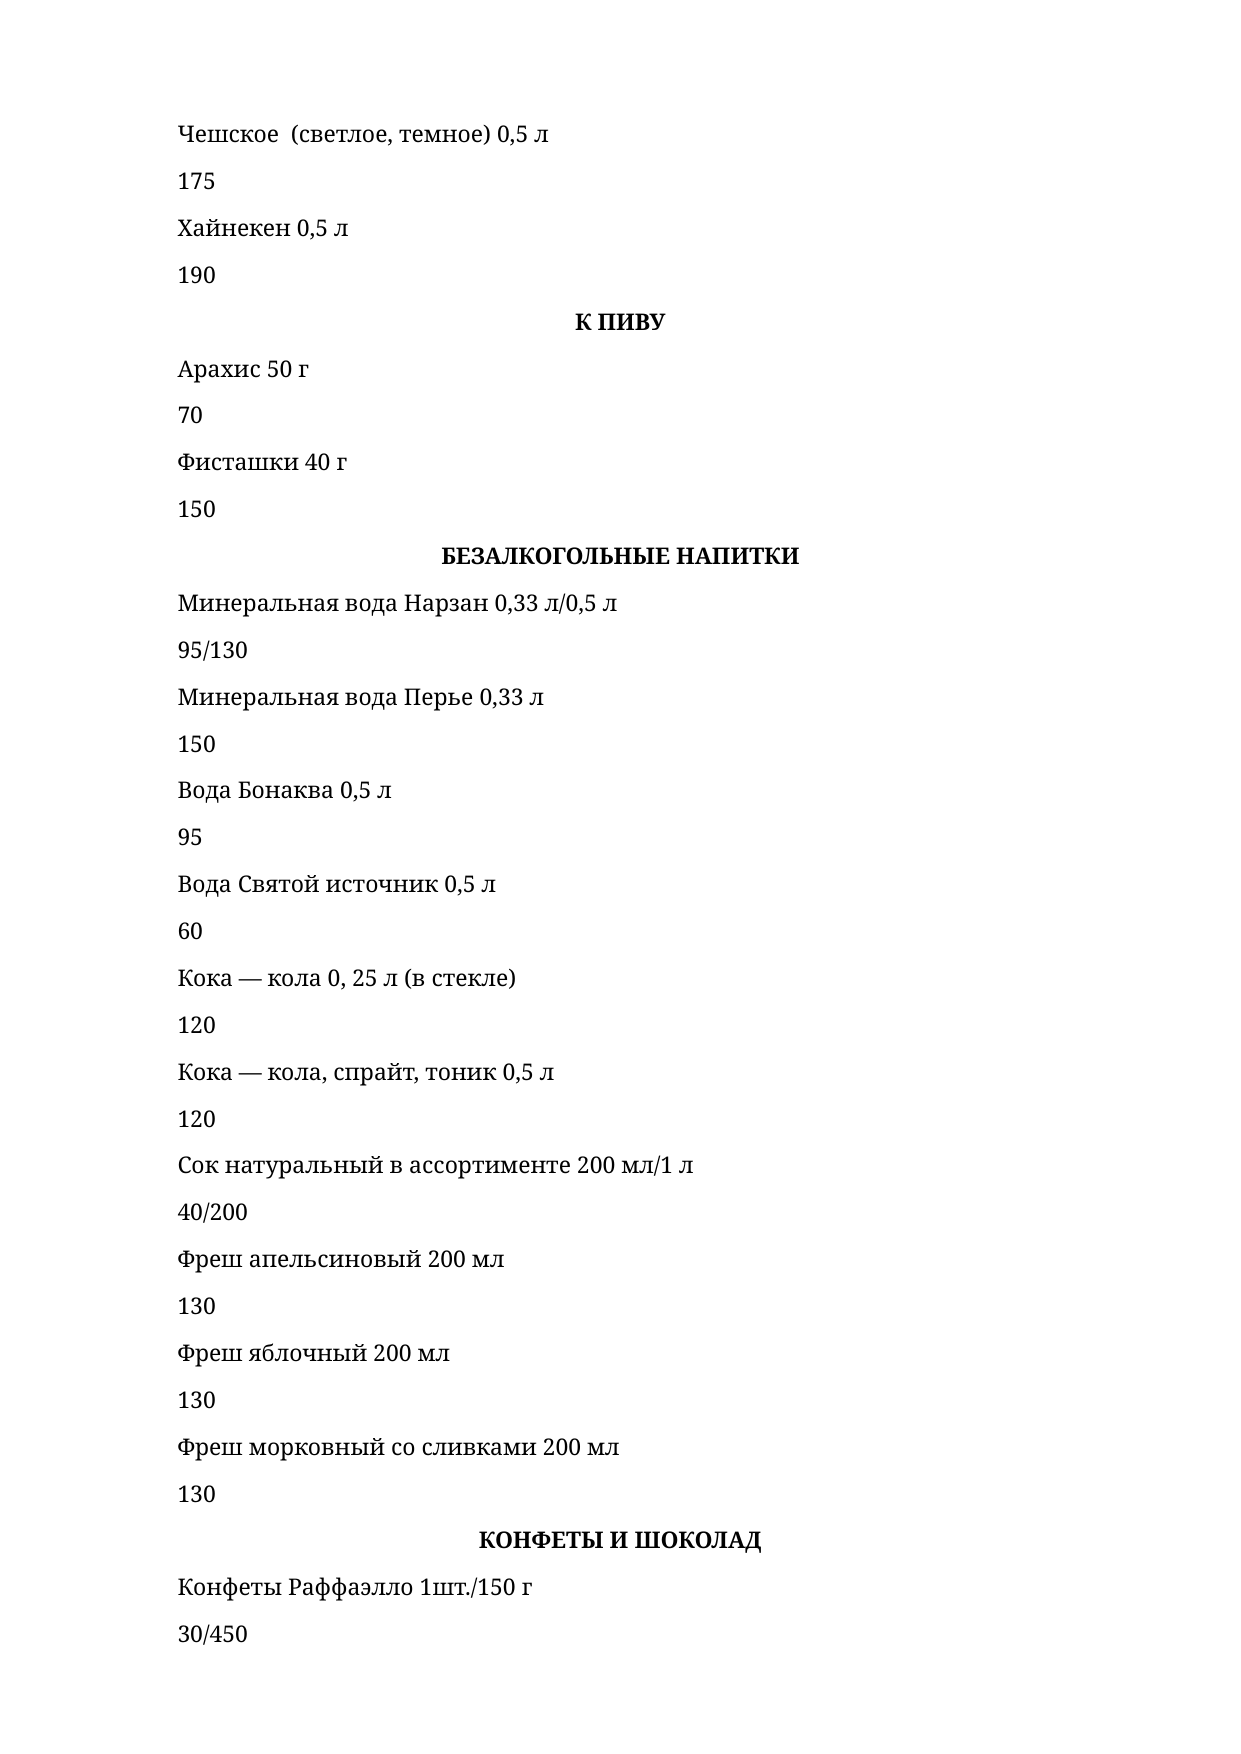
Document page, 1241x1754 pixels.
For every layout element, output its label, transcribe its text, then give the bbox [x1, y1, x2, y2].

text БЕЗАЛКОГОЛЬНЫЕ НАПИТКИ [177, 540, 1063, 571]
text Минеральная вода Нарзан 0,33 л/0,5 л 95/130 [177, 587, 1063, 665]
text Арахис 50 г 70 [177, 352, 1063, 431]
text КОНФЕТЫ И ШОКОЛАД [177, 1524, 1063, 1556]
text Фисташки 40 г 150 [177, 446, 1063, 524]
text Чешское (светлое, темное) 0,5 л 175 [177, 118, 1063, 196]
text Минеральная вода Перье 0,33 л 150 [177, 681, 1063, 759]
text Фреш апельсиновый 200 мл 130 [177, 1243, 1063, 1321]
text Вода Бонаква 0,5 л 95 [177, 774, 1063, 852]
text Фреш яблочный 200 мл 130 [177, 1337, 1063, 1415]
text Сок натуральный в ассортименте 200 мл/1 л 40/200 [177, 1149, 1063, 1227]
text Кока — кола, спрайт, тоник 0,5 л 120 [177, 1056, 1063, 1134]
text Фреш морковный со сливками 200 мл 130 [177, 1431, 1063, 1509]
text Конфеты Раффаэлло 1шт./150 г 30/450 [177, 1571, 1063, 1649]
text Вода Святой источник 0,5 л 60 [177, 868, 1063, 946]
text Кока — кола 0, 25 л (в стекле) 120 [177, 962, 1063, 1040]
text К ПИВУ [177, 306, 1063, 337]
text Хайнекен 0,5 л 190 [177, 212, 1063, 290]
